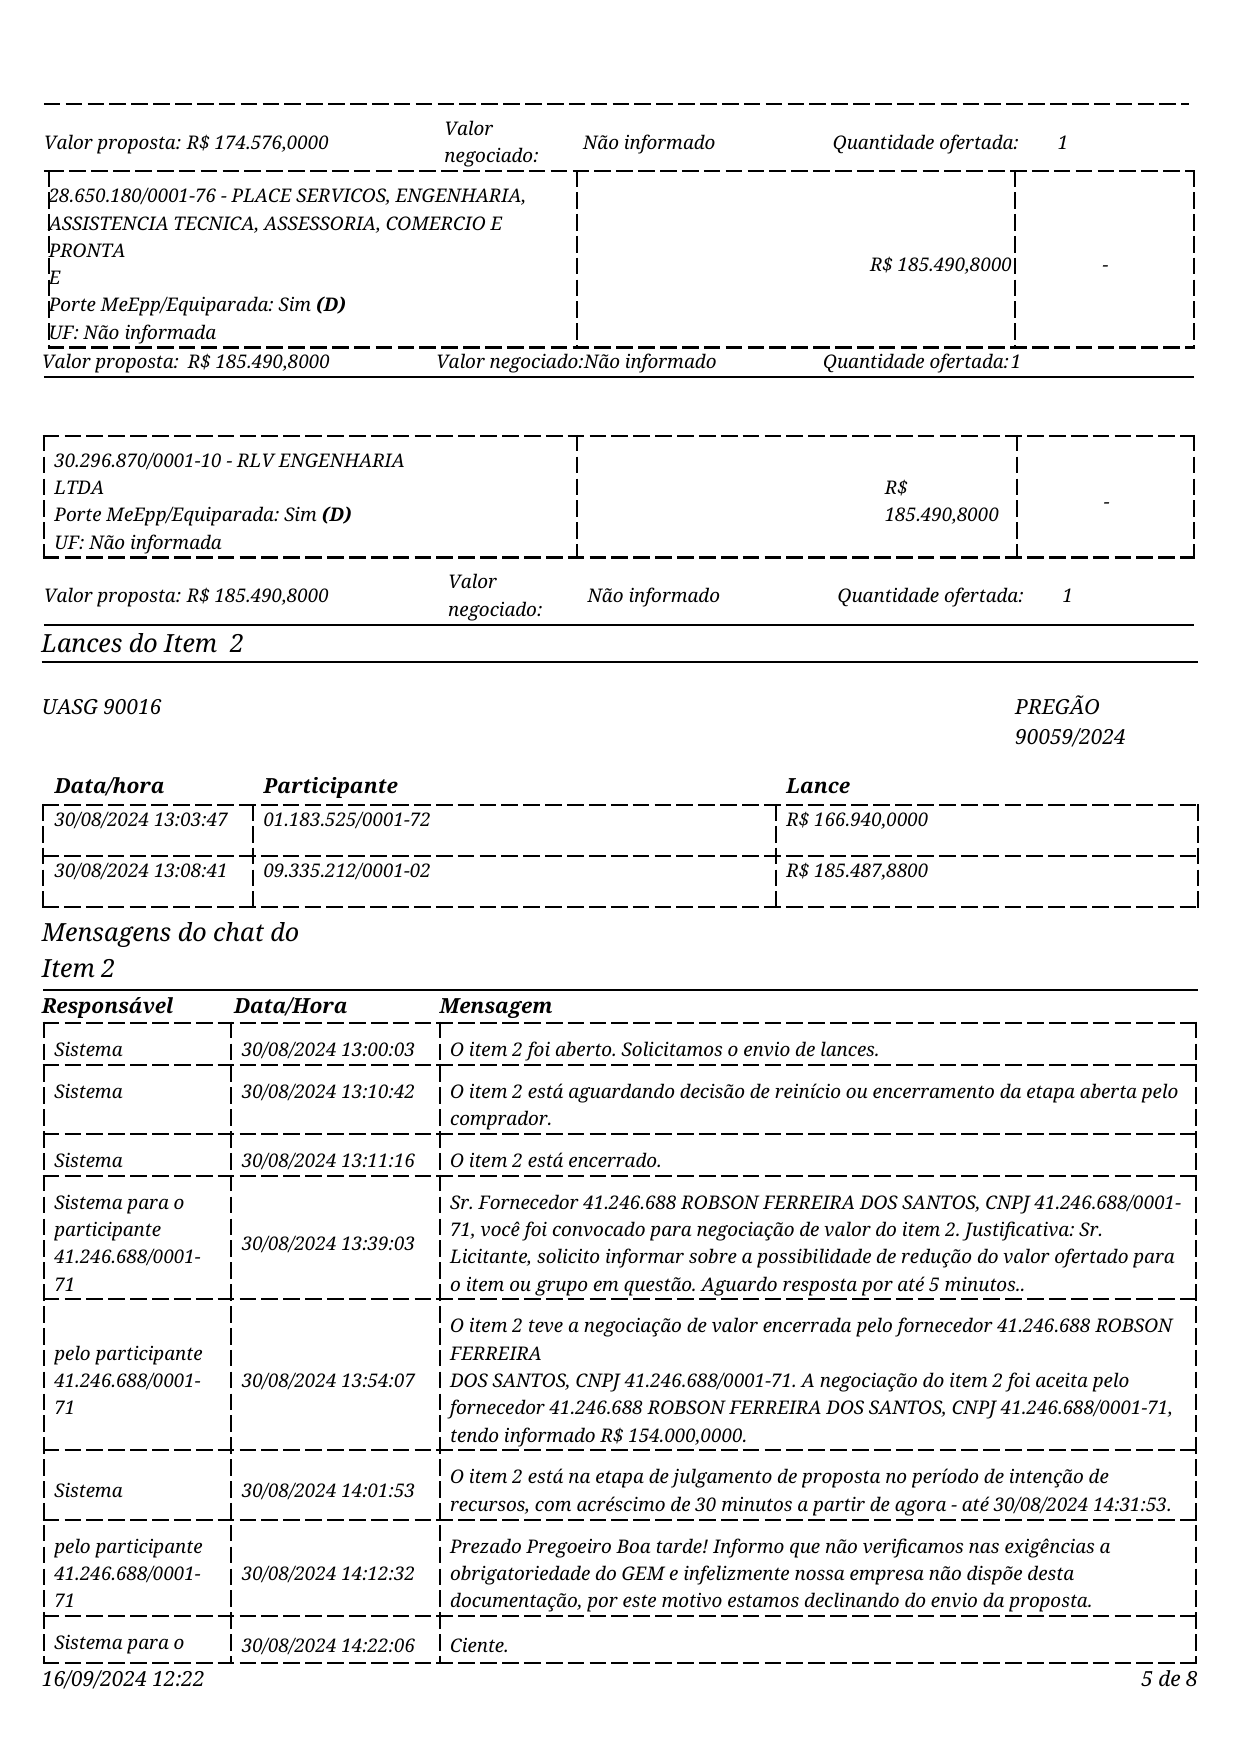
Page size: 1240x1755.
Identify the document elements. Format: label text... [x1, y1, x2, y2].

subtitle Lances do Item 2 [41, 626, 1200, 659]
table_header [448, 378, 577, 435]
table_cell 30.296.870/0001-10 - RLV ENGENHARIA LTDA Porte MeEpp/Equiparada: Sim (D) UF: Não informada [44, 435, 448, 556]
table_cell [577, 435, 837, 556]
table_cell [448, 435, 577, 556]
table_cell Valor proposta: R$ 185.490,8000 [44, 556, 448, 623]
table_cell 01.183.525/0001-72 [253, 804, 776, 855]
table_cell 30/08/2024 14:12:32 [231, 1519, 439, 1615]
table_cell [1015, 755, 1198, 804]
table_cell 30/08/2024 13:39:03 [231, 1175, 439, 1298]
table_cell Data/hora [43, 755, 253, 804]
table_header [253, 692, 776, 755]
table_cell - [1017, 435, 1194, 556]
table_cell R$ 166.940,0000 [776, 804, 1015, 855]
table_cell 30/08/2024 13:11:16 [231, 1133, 439, 1174]
table_header [44, 378, 448, 435]
table_cell Valor proposta: R$ 174.576,0000 [44, 103, 444, 170]
table_cell Participante [253, 755, 776, 804]
table_cell Sistema [44, 1133, 231, 1174]
text Responsável Data/Hora Mensagem [42, 991, 1200, 1019]
table_cell Sistema para o [44, 1615, 231, 1662]
table_cell O item 2 está encerrado. [440, 1133, 1196, 1174]
table_cell Sistema para o participante 41.246.688/0001-71 [44, 1175, 231, 1298]
table_header [577, 378, 837, 435]
table_header O item 2 foi aberto. Solicitamos o envio de lances. [440, 1022, 1196, 1063]
table_cell Prezado Pregoeiro Boa tarde! Informo que não verificamos nas exigências a obrigatoriedade do GEM e infelizmente nossa empresa não dispõe desta documentação, por este motivo estamos declinando do envio da proposta. [440, 1519, 1196, 1615]
table_cell O item 2 está aguardando decisão de reinício ou encerramento da etapa aberta pelo comprador. [440, 1064, 1196, 1133]
table_header [838, 378, 1194, 435]
table_cell - [1015, 170, 1194, 346]
table_cell 30/08/2024 13:08:41 [43, 855, 253, 906]
table_cell [44, 172, 48, 346]
table_cell Ciente. [440, 1615, 1196, 1662]
table_header 30/08/2024 13:00:03 [231, 1022, 439, 1063]
table_header Sistema [44, 1022, 231, 1063]
table_cell [1015, 804, 1198, 855]
table_cell R$ 185.487,8800 [776, 855, 1015, 906]
table_cell Mensagens do chat do Item 2 [43, 906, 253, 989]
table_cell Não informado [573, 103, 833, 170]
table_cell Valor negociado: [448, 556, 577, 623]
table_cell 30/08/2024 13:03:47 [43, 804, 253, 855]
table_cell [1015, 906, 1198, 989]
table_cell 30/08/2024 14:22:06 [231, 1615, 439, 1662]
table_cell [776, 906, 1015, 989]
table_cell Sr. Fornecedor 41.246.688 ROBSON FERREIRA DOS SANTOS, CNPJ 41.246.688/0001-71, você foi convocado para negociação de valor do item 2. Justificativa: Sr. Licitante, solicito informar sobre a possibilidade de redução do valor ofertado para o item ou grupo em questão. Aguardo resposta por até 5 minutos.. [440, 1175, 1196, 1298]
table_cell [1015, 855, 1198, 906]
table_cell Quantidade ofertada: 1 [833, 103, 1189, 170]
table_cell [1189, 103, 1194, 170]
table_cell 28.650.180/0001-76 - PLACE SERVICOS, ENGENHARIA, ASSISTENCIA TECNICA, ASSESSORIA, COMERCIO E PRONTA E Porte MeEpp/Equiparada: Sim (D) UF: Não informada [49, 170, 577, 346]
table_cell Sistema [44, 1064, 231, 1133]
table_cell Não informado [577, 556, 837, 623]
table_cell Valor negociado: [444, 103, 572, 170]
table_cell Sistema [44, 1449, 231, 1518]
table_cell 09.335.212/0001-02 [253, 855, 776, 906]
table_header UASG 90016 [43, 692, 253, 755]
table_cell [253, 906, 776, 989]
table_cell 30/08/2024 13:54:07 [231, 1298, 439, 1449]
table_cell 30/08/2024 14:01:53 [231, 1449, 439, 1518]
table_cell R$ 185.490,8000 [577, 170, 1014, 346]
table_cell pelo participante 41.246.688/0001-71 [44, 1298, 231, 1449]
table_cell Quantidade ofertada: 1 [838, 556, 1194, 623]
table_header [776, 692, 1015, 755]
text Valor proposta: R$ 185.490,8000 Valor negociado: Não informado Quantidade ofertada: 1 [42, 348, 1200, 374]
table_header PREGÃO 90059/2024 [1015, 692, 1198, 755]
table_cell O item 2 teve a negociação de valor encerrada pelo fornecedor 41.246.688 ROBSON FERREIRA DOS SANTOS, CNPJ 41.246.688/0001-71. A negociação do item 2 foi aceita pelo fornecedor 41.246.688 ROBSON FERREIRA DOS SANTOS, CNPJ 41.246.688/0001-71, tendo informado R$ 154.000,0000. [440, 1298, 1196, 1449]
table_cell R$ 185.490,8000 [838, 435, 1017, 556]
table_cell Lance [776, 755, 1015, 804]
table_cell 30/08/2024 13:10:42 [231, 1064, 439, 1133]
table_cell pelo participante 41.246.688/0001-71 [44, 1519, 231, 1615]
table_cell O item 2 está na etapa de julgamento de proposta no período de intenção de recursos, com acréscimo de 30 minutos a partir de agora - até 30/08/2024 14:31:53. [440, 1449, 1196, 1518]
